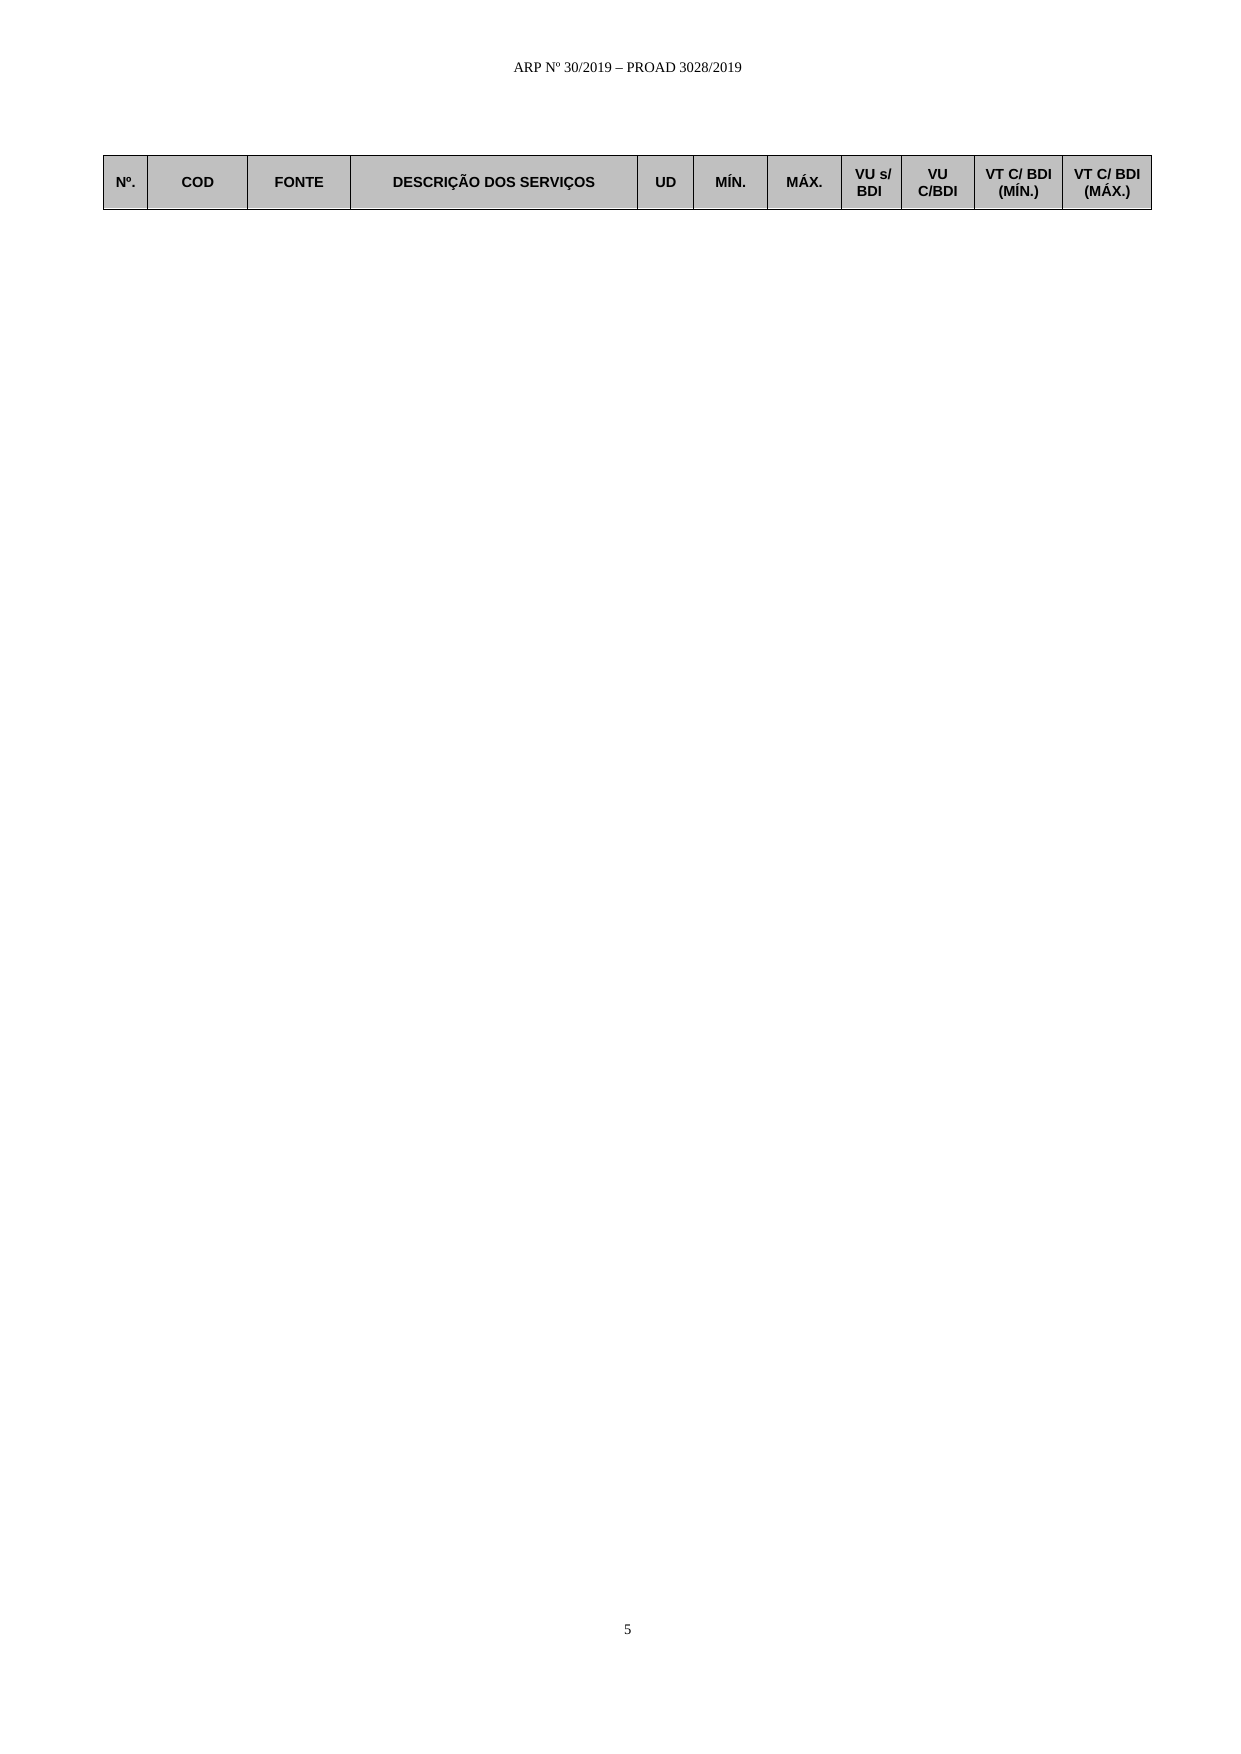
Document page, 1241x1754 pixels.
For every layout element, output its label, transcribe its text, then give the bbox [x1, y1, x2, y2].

table_header Nº. [104, 156, 147, 208]
table_header VT C/ BDI (MÍN.) [975, 156, 1062, 208]
table_header UD [638, 156, 693, 208]
table_header VT C/ BDI (MÁX.) [1063, 156, 1151, 208]
table_header MÁX. [768, 156, 841, 208]
table_header COD [148, 156, 247, 208]
table_header MÍN. [694, 156, 767, 208]
table_header FONTE [248, 156, 350, 208]
table_header VU C/BDI [902, 156, 974, 208]
table_header VU s/ BDI [842, 156, 901, 208]
table_header DESCRIÇÃO DOS SERVIÇOS [351, 156, 637, 208]
